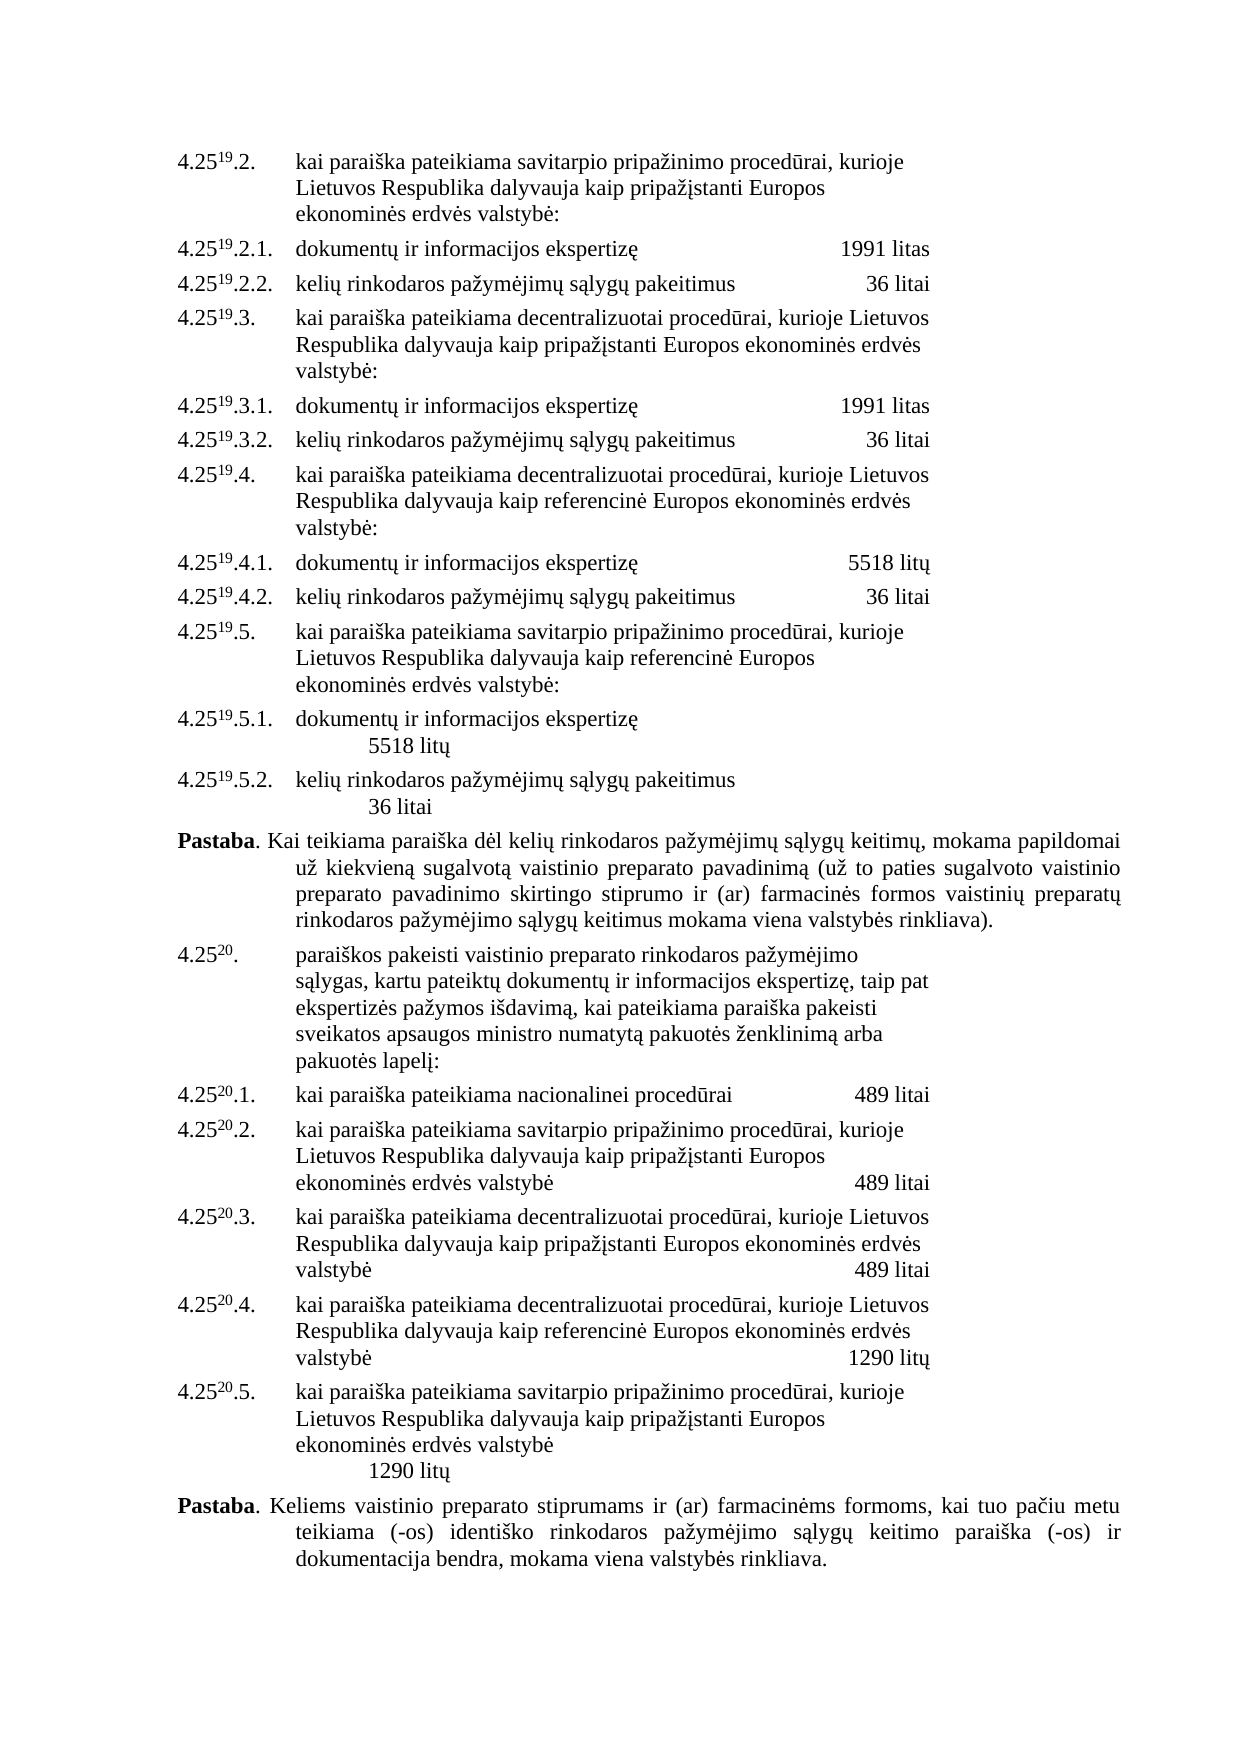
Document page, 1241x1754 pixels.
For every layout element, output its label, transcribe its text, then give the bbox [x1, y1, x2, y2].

text Pastaba. Kai teikiama paraiška dėl kelių rinkodaros pažymėjimų sąlygų keitimų, mokama papildomai už kiekvieną sugalvotą vaistinio preparato pavadinimą (už to paties sugalvoto vaistinio preparato pavadinimo skirtingo stiprumo ir (ar) farmacinės formos vaistinių preparatų rinkodaros pažymėjimo sąlygų keitimus mokama viena valstybės rinkliava). [177, 827, 1122, 933]
text 4.2519.3.1. dokumentų ir informacijos ekspertizę 1991 litas [177, 392, 930, 418]
text 4.2520.4. kai paraiška pateikiama decentralizuotai procedūrai, kurioje Lietuvos Respublika dalyvauja kaip referencinė Europos ekonominės erdvės valstybė 1290 litų [177, 1291, 930, 1370]
text 4.2519.4.1. dokumentų ir informacijos ekspertizę 5518 litų [177, 549, 930, 575]
text 4.2519.2.2. kelių rinkodaros pažymėjimų sąlygų pakeitimus 36 litai [177, 270, 930, 296]
text 4.2520.3. kai paraiška pateikiama decentralizuotai procedūrai, kurioje Lietuvos Respublika dalyvauja kaip pripažįstanti Europos ekonominės erdvės valstybė 489 litai [177, 1203, 930, 1282]
text 4.2519.5. kai paraiška pateikiama savitarpio pripažinimo procedūrai, kurioje Lietuvos Respublika dalyvauja kaip referencinė Europos ekonominės erdvės valstybė: [177, 618, 930, 697]
text 4.2519.4. kai paraiška pateikiama decentralizuotai procedūrai, kurioje Lietuvos Respublika dalyvauja kaip referencinė Europos ekonominės erdvės valstybė: [177, 461, 930, 540]
text 4.2519.3.2. kelių rinkodaros pažymėjimų sąlygų pakeitimus 36 litai [177, 427, 930, 453]
text 4.2519.3. kai paraiška pateikiama decentralizuotai procedūrai, kurioje Lietuvos Respublika dalyvauja kaip pripažįstanti Europos ekonominės erdvės valstybė: [177, 304, 930, 383]
text 4.2519.5.1. dokumentų ir informacijos ekspertizę 5518 litų [177, 705, 930, 758]
text Pastaba. Keliems vaistinio preparato stiprumams ir (ar) farmacinėms formoms, kai tuo pačiu metu teikiama (-os) identiško rinkodaros pažymėjimo sąlygų keitimo paraiška (-os) ir dokumentacija bendra, mokama viena valstybės rinkliava. [177, 1492, 1122, 1571]
text 4.2519.2. kai paraiška pateikiama savitarpio pripažinimo procedūrai, kurioje Lietuvos Respublika dalyvauja kaip pripažįstanti Europos ekonominės erdvės valstybė: [177, 148, 930, 227]
text 4.2520.2. kai paraiška pateikiama savitarpio pripažinimo procedūrai, kurioje Lietuvos Respublika dalyvauja kaip pripažįstanti Europos ekonominės erdvės valstybė 489 litai [177, 1116, 930, 1195]
text 4.2520.5. kai paraiška pateikiama savitarpio pripažinimo procedūrai, kurioje Lietuvos Respublika dalyvauja kaip pripažįstanti Europos ekonominės erdvės valstybė 1290 litų [177, 1378, 930, 1484]
text 4.2519.4.2. kelių rinkodaros pažymėjimų sąlygų pakeitimus 36 litai [177, 583, 930, 610]
text 4.2519.2.1. dokumentų ir informacijos ekspertizę 1991 litas [177, 235, 930, 261]
text 4.2520.1. kai paraiška pateikiama nacionalinei procedūrai 489 litai [177, 1081, 930, 1108]
text 4.2520. paraiškos pakeisti vaistinio preparato rinkodaros pažymėjimo sąlygas, kartu pateiktų dokumentų ir informacijos ekspertizę, taip pat ekspertizės pažymos išdavimą, kai pateikiama paraiška pakeisti sveikatos apsaugos ministro numatytą pakuotės ženklinimą arba pakuotės lapelį: [177, 941, 930, 1073]
text 4.2519.5.2. kelių rinkodaros pažymėjimų sąlygų pakeitimus 36 litai [177, 766, 930, 819]
